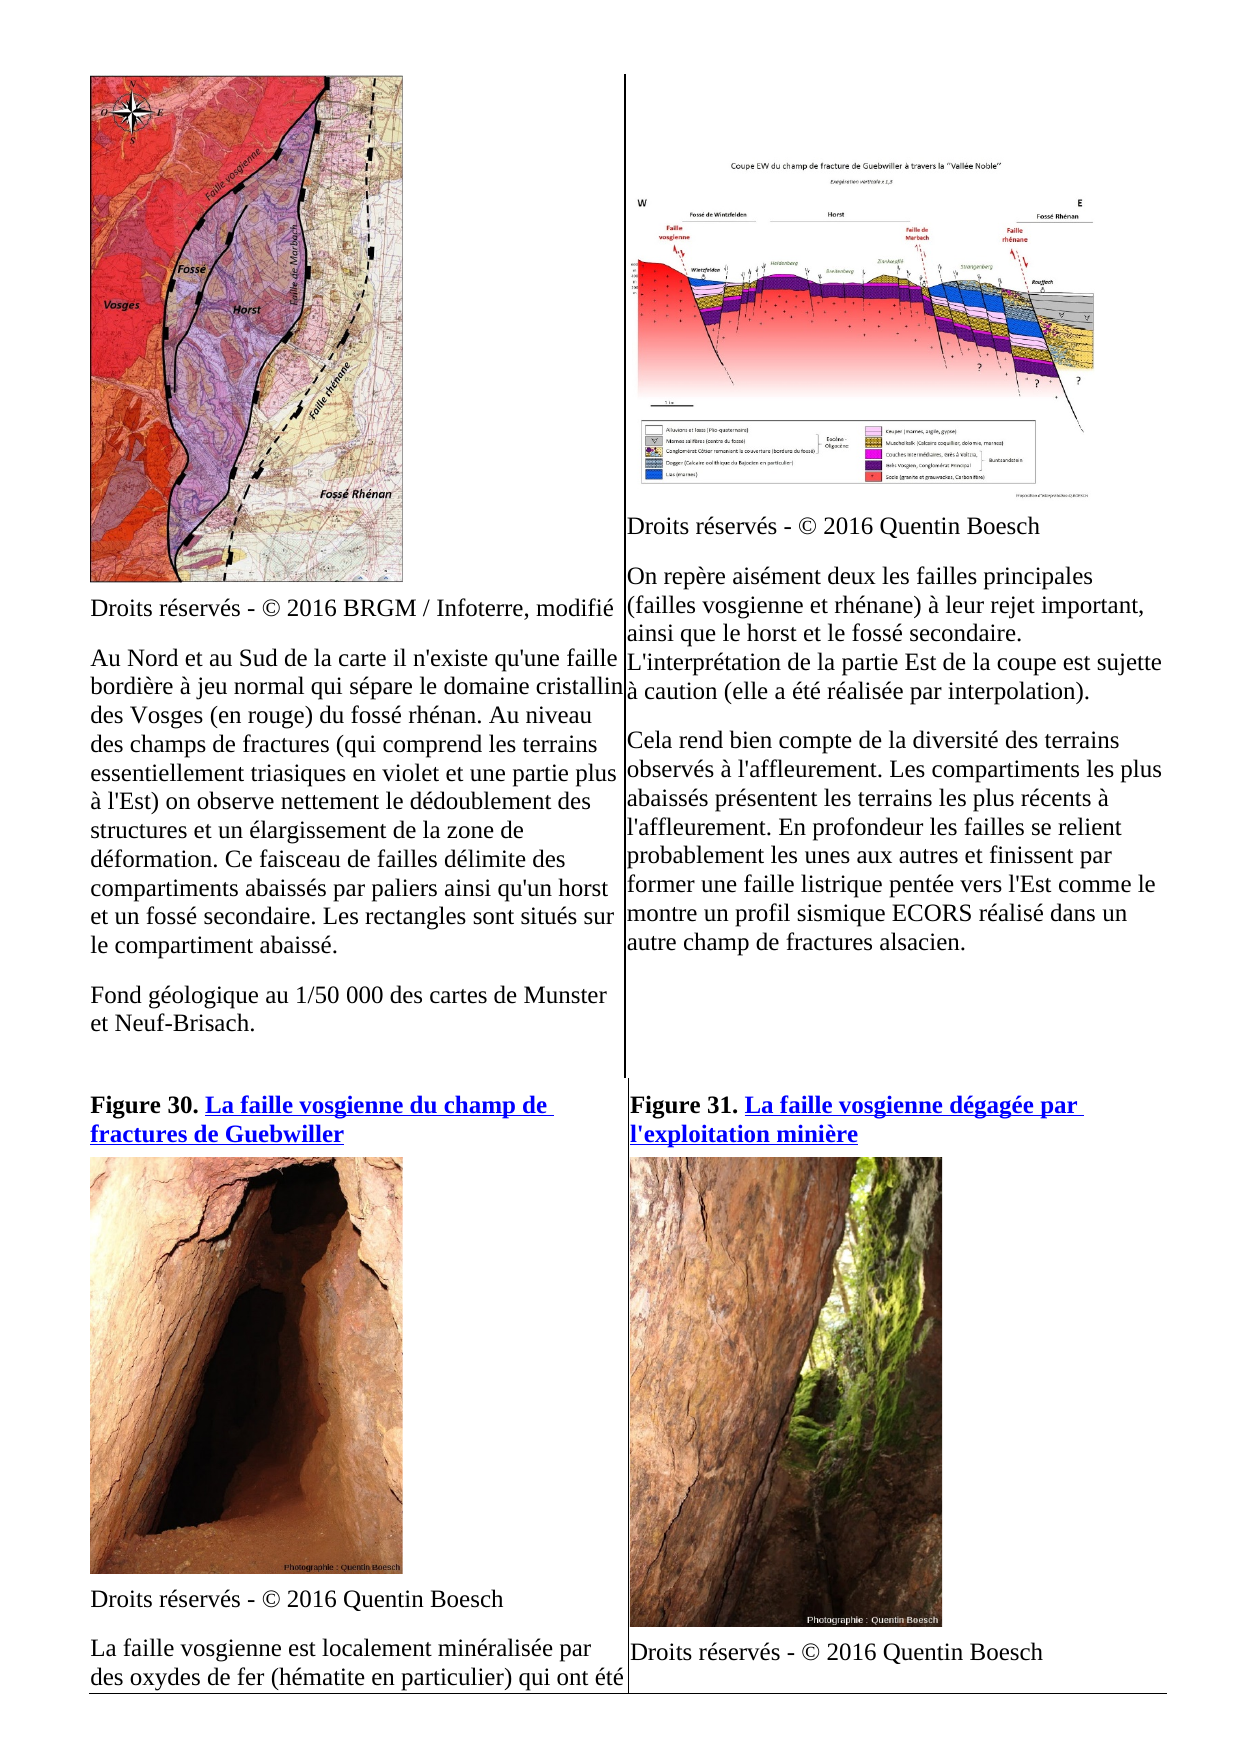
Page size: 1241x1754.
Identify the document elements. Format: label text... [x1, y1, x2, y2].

table_cell Figure 30. La faille vosgienne du champ de fractures de Guebwiller Droits réservés - © 2016 Quentin Boesch La faille vosgienne est localement minéralisée par des oxydes de fer (hématite en particulier) qui ont été [89, 1078, 628, 1693]
table_header Droits réservés - © 2016 BRGM / Infoterre, modifié Au Nord et au Sud de la carte il n'existe qu'une faille bordière à jeu normal qui sépare le domaine cristallin des Vosges (en rouge) du fossé rhénan. Au niveau des champs de fractures (qui comprend les terrains essentiellement triasiques en violet et une partie plus à l'Est) on observe nettement le dédoublement des structures et un élargissement de la zone de déformation. Ce faisceau de failles délimite des compartiments abaissés par paliers ainsi qu'un horst et un fossé secondaire. Les rectangles sont situés sur le compartiment abaissé. Fond géologique au 1/50 000 des cartes de Munster et Neuf-Brisach. [89, 74, 624, 1078]
table_header Droits réservés - © 2016 Quentin Boesch On repère aisément deux les failles principales (failles vosgienne et rhénane) à leur rejet important, ainsi que le horst et le fossé secondaire. L'interprétation de la partie Est de la coupe est sujette à caution (elle a été réalisée par interpolation). Cela rend bien compte de la diversité des terrains observés à l'affleurement. Les compartiments les plus abaissés présentent les terrains les plus récents à l'affleurement. En profondeur les failles se relient probablement les unes aux autres et finissent par former une faille listrique pentée vers l'Est comme le montre un profil sismique ECORS réalisé dans un autre champ de fractures alsacien. [626, 74, 1167, 1078]
table_cell Figure 31. La faille vosgienne dégagée par l'exploitation minière Droits réservés - © 2016 Quentin Boesch [629, 1078, 1167, 1693]
